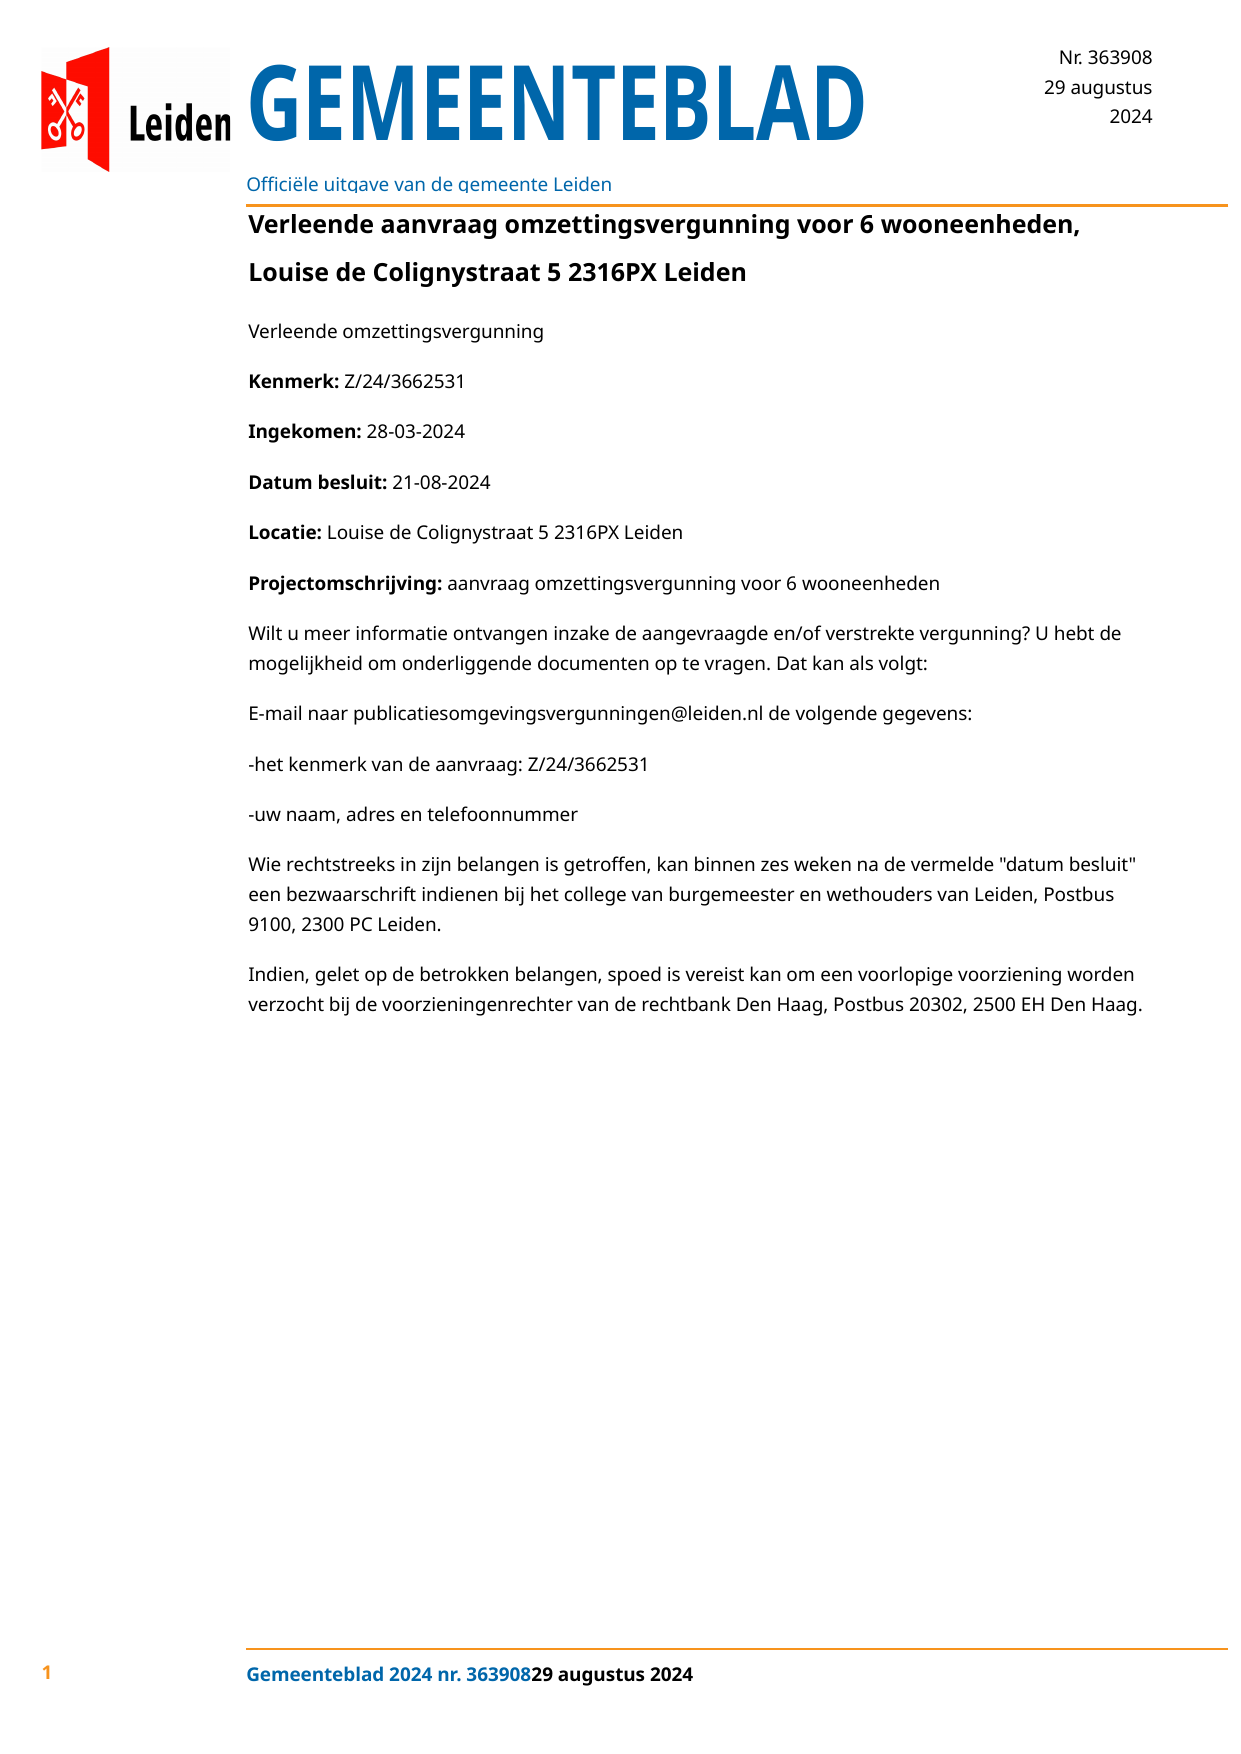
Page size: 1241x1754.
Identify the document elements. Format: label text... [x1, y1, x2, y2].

text Wie rechtstreeks in zijn belangen is getroffen, kan binnen zes weken na de vermelde "datum besluit" een bezwaarschrift indienen bij het college van burgemeester en wethouders van Leiden, Postbus 9100, 2300 PC Leiden. [248, 852, 1152, 937]
picture [41, 47, 231, 172]
text Locatie: Louise de Colignystraat 5 2316PX Leiden [248, 519, 1152, 545]
text -uw naam, adres en telefoonnummer [248, 801, 1152, 827]
text Verleende omzettingsvergunning [248, 318, 1152, 344]
text Projectomschrijving: aanvraag omzettingsvergunning voor 6 wooneenheden [248, 570, 1152, 596]
text Indien, gelet op de betrokken belangen, spoed is vereist kan om een voorlopige voorziening worden verzocht bij de voorzieningenrechter van de rechtbank Den Haag, Postbus 20302, 2500 EH Den Haag. [248, 961, 1152, 1017]
text Kenmerk: Z/24/3662531 [248, 368, 1152, 394]
text Verleende aanvraag omzettingsvergunning voor 6 wooneenheden, Louise de Colignystraat 5 2316PX Leiden [248, 207, 1152, 288]
text -het kenmerk van de aanvraag: Z/24/3662531 [248, 751, 1152, 777]
text Datum besluit: 21-08-2024 [248, 469, 1152, 495]
text Wilt u meer informatie ontvangen inzake de aangevraagde en/of verstrekte vergunning? U hebt de mogelijkheid om onderliggende documenten op te vragen. Dat kan als volgt: [248, 620, 1152, 676]
text E-mail naar publicatiesomgevingsvergunningen@leiden.nl de volgende gegevens: [248, 700, 1152, 726]
text Ingekomen: 28-03-2024 [248, 419, 1152, 444]
